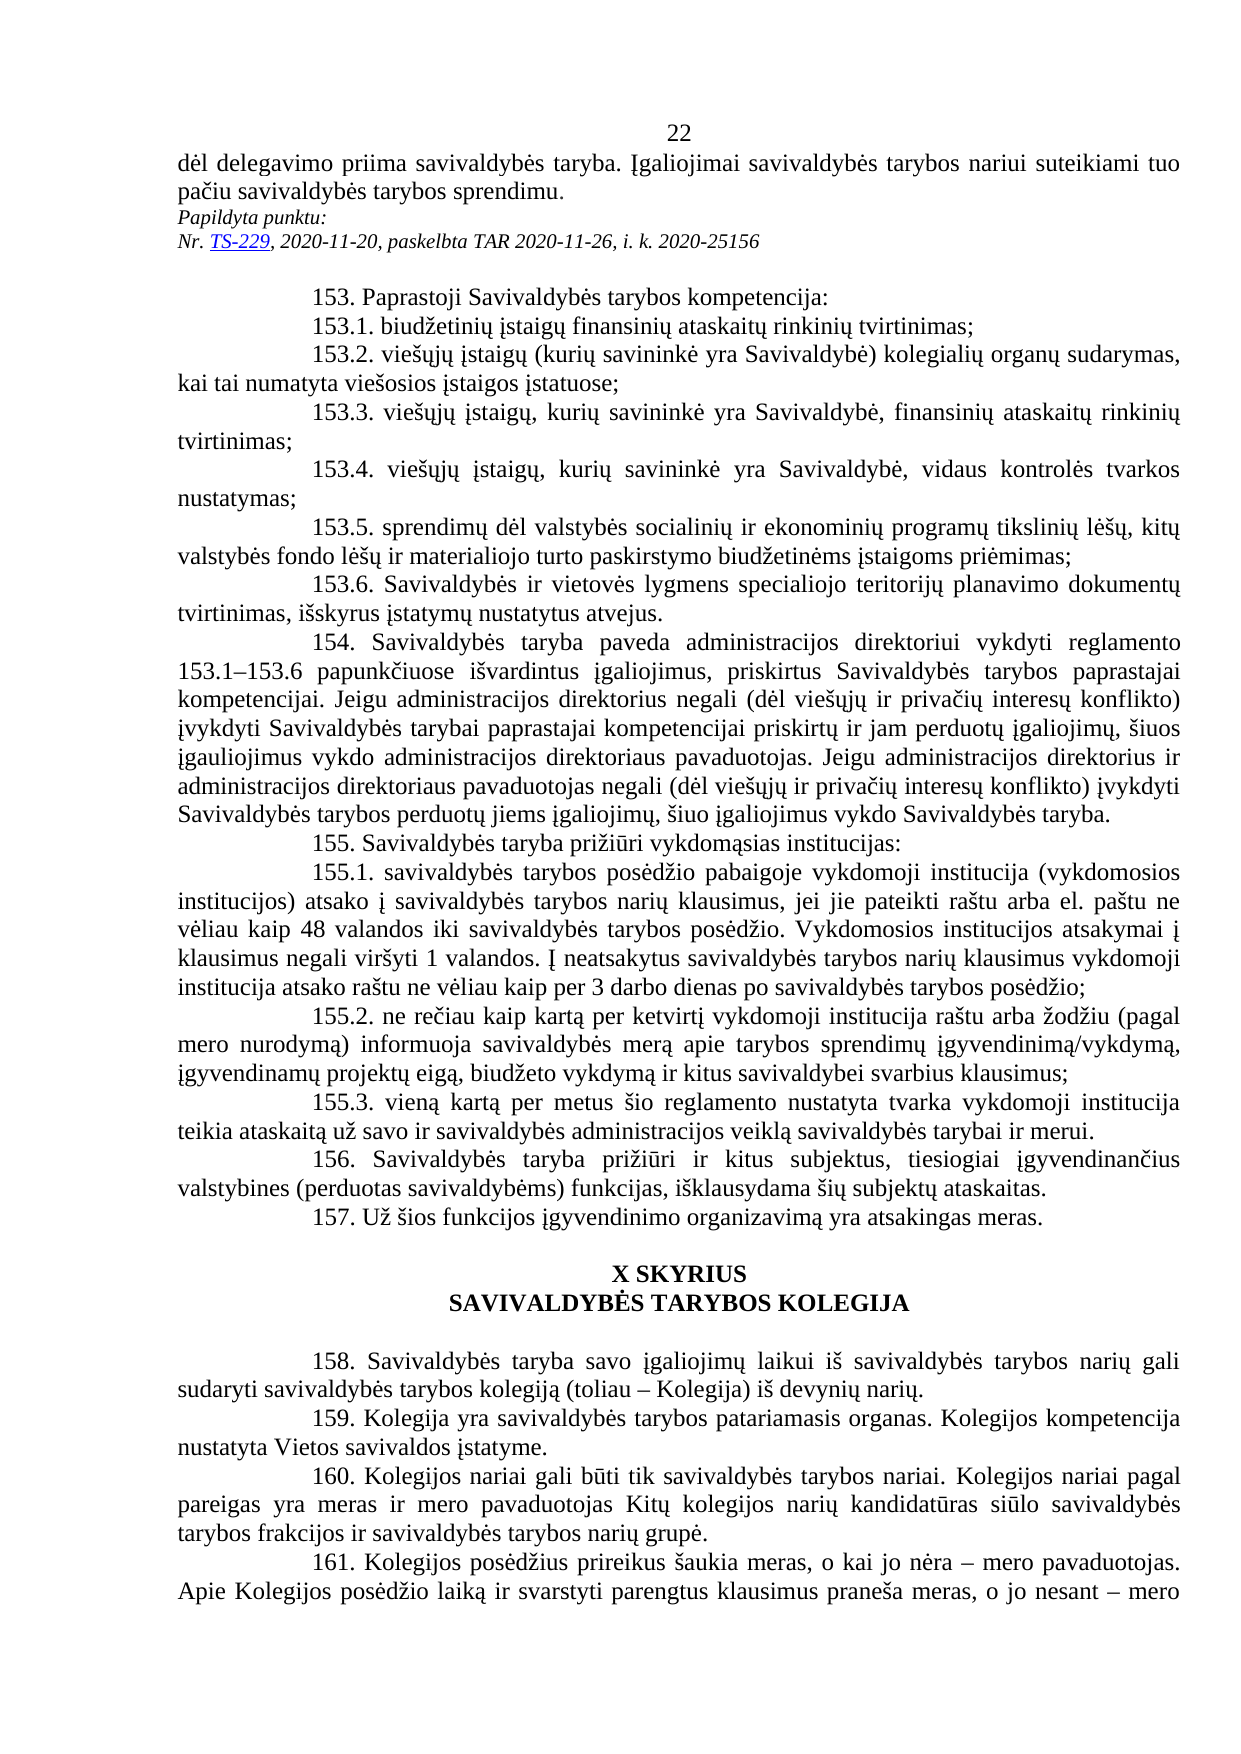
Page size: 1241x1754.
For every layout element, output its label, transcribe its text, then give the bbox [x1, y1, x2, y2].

text 153. Paprastoji Savivaldybės tarybos kompetencija: [177, 282, 1181, 311]
text 160. Kolegijos nariai gali būti tik savivaldybės tarybos nariai. Kolegijos nariai pagal pareigas yra meras ir mero pavaduotojas Kitų kolegijos narių kandidatūras siūlo savivaldybės tarybos frakcijos ir savivaldybės tarybos narių grupė. [177, 1461, 1181, 1547]
text 153.6. Savivaldybės ir vietovės lygmens specialiojo teritorijų planavimo dokumentų tvirtinimas, išskyrus įstatymų nustatytus atvejus. [177, 569, 1181, 627]
text 157. Už šios funkcijos įgyvendinimo organizavimą yra atsakingas meras. [177, 1202, 1181, 1231]
text 153.5. sprendimų dėl valstybės socialinių ir ekonominių programų tikslinių lėšų, kitų valstybės fondo lėšų ir materialiojo turto paskirstymo biudžetinėms įstaigoms priėmimas; [177, 512, 1181, 569]
text 159. Kolegija yra savivaldybės tarybos patariamasis organas. Kolegijos kompetencija nustatyta Vietos savivaldos įstatyme. [177, 1403, 1181, 1461]
text 153.1. biudžetinių įstaigų finansinių ataskaitų rinkinių tvirtinimas; [177, 311, 1181, 339]
text dėl delegavimo priima savivaldybės taryba. Įgaliojimai savivaldybės tarybos nariui suteikiami tuo pačiu savivaldybės tarybos sprendimu. [177, 148, 1181, 205]
text Papildyta punktu: [177, 205, 1181, 229]
text SAVIVALDYBĖS TARYBOS KOLEGIJA [177, 1288, 1181, 1317]
text 153.4. viešųjų įstaigų, kurių savininkė yra Savivaldybė, vidaus kontrolės tvarkos nustatymas; [177, 454, 1181, 512]
text 153.2. viešųjų įstaigų (kurių savininkė yra Savivaldybė) kolegialių organų sudarymas, kai tai numatyta viešosios įstaigos įstatuose; [177, 339, 1181, 397]
text 158. Savivaldybės taryba savo įgaliojimų laikui iš savivaldybės tarybos narių gali sudaryti savivaldybės tarybos kolegiją (toliau – Kolegija) iš devynių narių. [177, 1346, 1181, 1403]
text 156. Savivaldybės taryba prižiūri ir kitus subjektus, tiesiogiai įgyvendinančius valstybines (perduotas savivaldybėms) funkcijas, išklausydama šių subjektų ataskaitas. [177, 1144, 1181, 1202]
text X SKYRIUS [177, 1259, 1181, 1288]
text 155.1. savivaldybės tarybos posėdžio pabaigoje vykdomoji institucija (vykdomosios institucijos) atsako į savivaldybės tarybos narių klausimus, jei jie pateikti raštu arba el. paštu ne vėliau kaip 48 valandos iki savivaldybės tarybos posėdžio. Vykdomosios institucijos atsakymai į klausimus negali viršyti 1 valandos. Į neatsakytus savivaldybės tarybos narių klausimus vykdomoji institucija atsako raštu ne vėliau kaip per 3 darbo dienas po savivaldybės tarybos posėdžio; [177, 857, 1181, 1001]
text 155.2. ne rečiau kaip kartą per ketvirtį vykdomoji institucija raštu arba žodžiu (pagal mero nurodymą) informuoja savivaldybės merą apie tarybos sprendimų įgyvendinimą/vykdymą, įgyvendinamų projektų eigą, biudžeto vykdymą ir kitus savivaldybei svarbius klausimus; [177, 1001, 1181, 1087]
text 161. Kolegijos posėdžius prireikus šaukia meras, o kai jo nėra – mero pavaduotojas. Apie Kolegijos posėdžio laiką ir svarstyti parengtus klausimus praneša meras, o jo nesant – mero [177, 1547, 1181, 1604]
text 153.3. viešųjų įstaigų, kurių savininkė yra Savivaldybė, finansinių ataskaitų rinkinių tvirtinimas; [177, 397, 1181, 454]
text 155. Savivaldybės taryba prižiūri vykdomąsias institucijas: [177, 828, 1181, 857]
text Nr. TS-229, 2020-11-20, paskelbta TAR 2020-11-26, i. k. 2020-25156 [177, 229, 1181, 253]
text 154. Savivaldybės taryba paveda administracijos direktoriui vykdyti reglamento 153.1–153.6 papunkčiuose išvardintus įgaliojimus, priskirtus Savivaldybės tarybos paprastajai kompetencijai. Jeigu administracijos direktorius negali (dėl viešųjų ir privačių interesų konflikto) įvykdyti Savivaldybės tarybai paprastajai kompetencijai priskirtų ir jam perduotų įgaliojimų, šiuos įgauliojimus vykdo administracijos direktoriaus pavaduotojas. Jeigu administracijos direktorius ir administracijos direktoriaus pavaduotojas negali (dėl viešųjų ir privačių interesų konflikto) įvykdyti Savivaldybės tarybos perduotų jiems įgaliojimų, šiuo įgaliojimus vykdo Savivaldybės taryba. [177, 627, 1181, 828]
text 155.3. vieną kartą per metus šio reglamento nustatyta tvarka vykdomoji institucija teikia ataskaitą už savo ir savivaldybės administracijos veiklą savivaldybės tarybai ir merui. [177, 1087, 1181, 1144]
